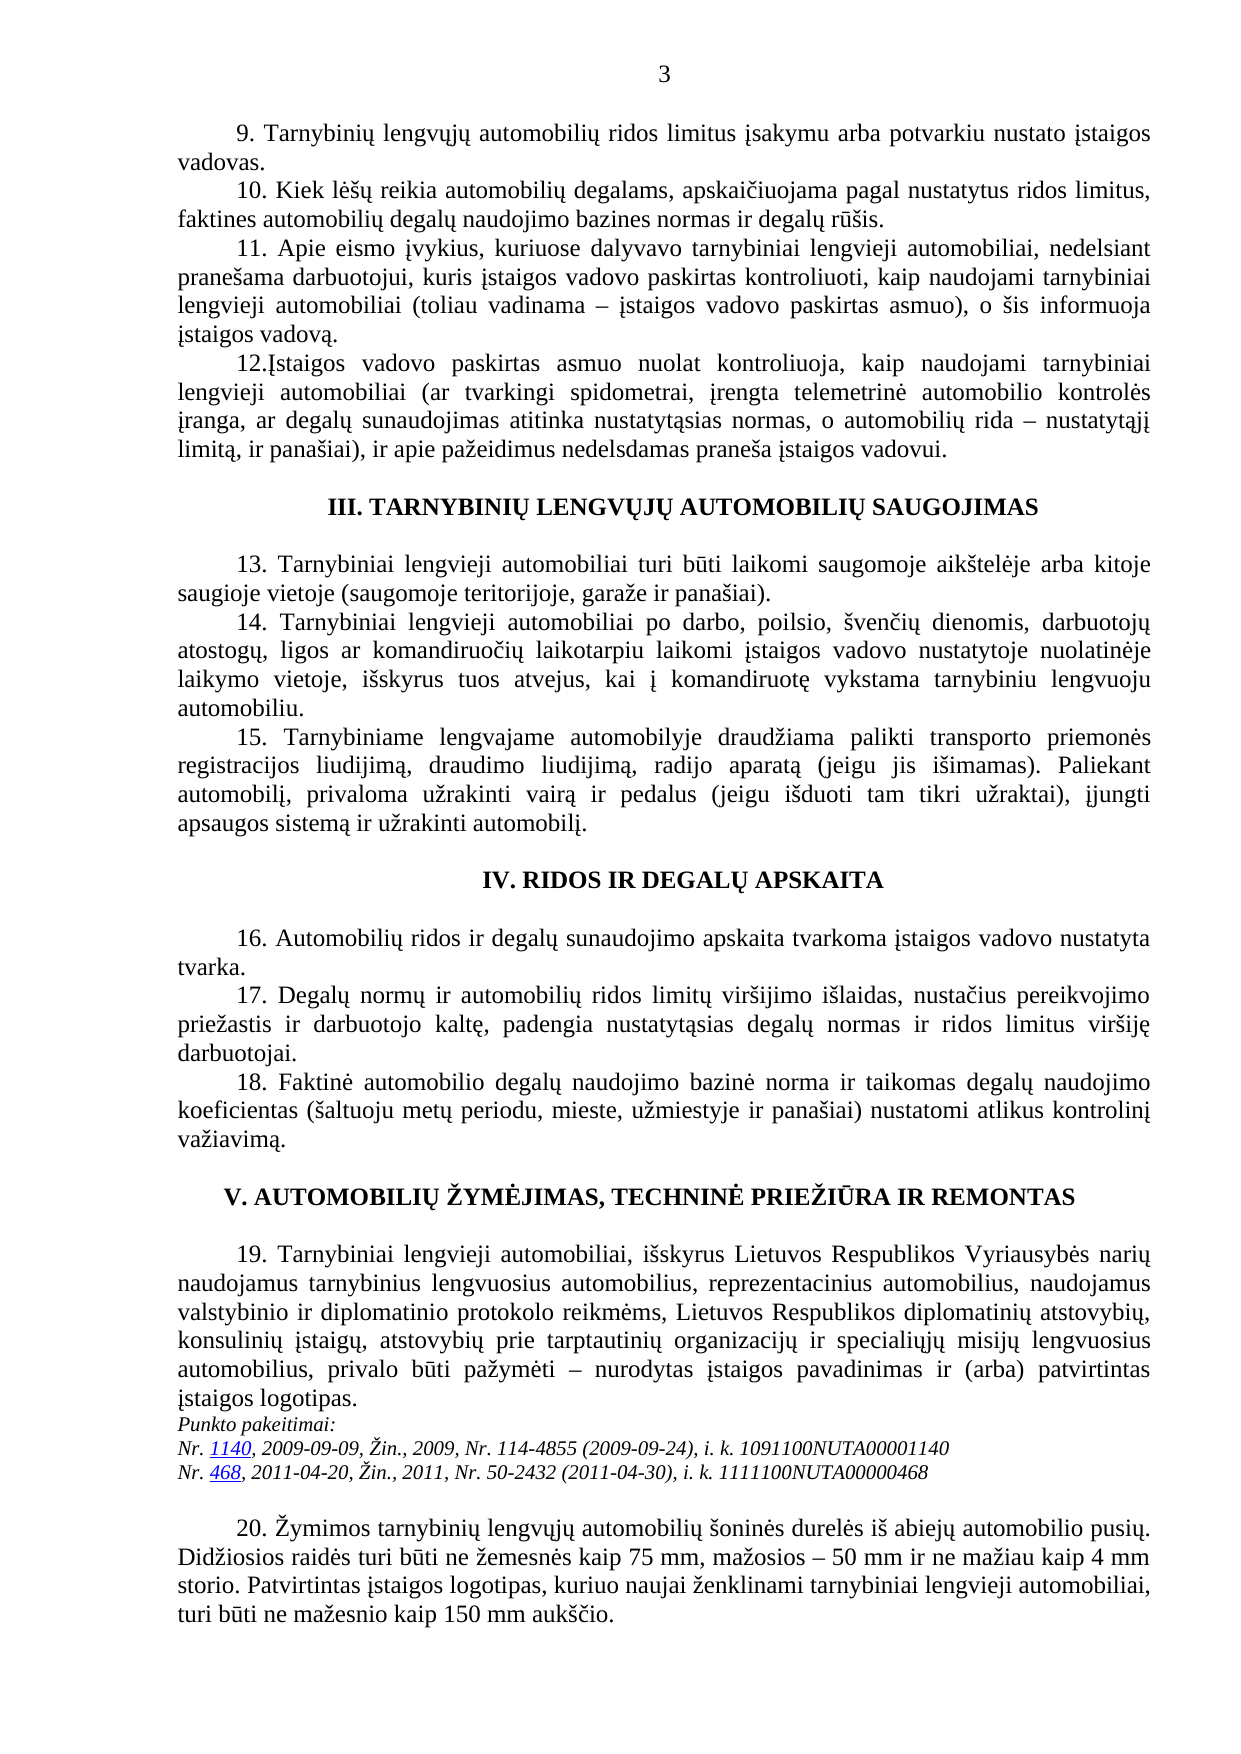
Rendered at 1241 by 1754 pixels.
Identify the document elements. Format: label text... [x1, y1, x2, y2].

text IV. RIDOS IR DEGALŲ APSKAITA [215, 866, 1152, 894]
text 9. Tarnybinių lengvųjų automobilių ridos limitus įsakymu arba potvarkiu nustato įstaigos vadovas. [177, 118, 1152, 176]
text V. AUTOMOBILIŲ ŽYMĖJIMAS, TECHNINĖ PRIEŽIŪRA IR REMONTAS [148, 1182, 1152, 1211]
text 11. Apie eismo įvykius, kuriuose dalyvavo tarnybiniai lengvieji automobiliai, nedelsiant pranešama darbuotojui, kuris įstaigos vadovo paskirtas kontroliuoti, kaip naudojami tarnybiniai lengvieji automobiliai (toliau vadinama – įstaigos vadovo paskirtas asmuo), o šis informuoja įstaigos vadovą. [177, 233, 1152, 348]
text 13. Tarnybiniai lengvieji automobiliai turi būti laikomi saugomoje aikštelėje arba kitoje saugioje vietoje (saugomoje teritorijoje, garaže ir panašiai). [177, 549, 1152, 607]
text 12.Įstaigos vadovo paskirtas asmuo nuolat kontroliuoja, kaip naudojami tarnybiniai lengvieji automobiliai (ar tvarkingi spidometrai, įrengta telemetrinė automobilio kontrolės įranga, ar degalų sunaudojimas atitinka nustatytąsias normas, o automobilių rida – nustatytąjį limitą, ir panašiai), ir apie pažeidimus nedelsdamas praneša įstaigos vadovui. [177, 348, 1152, 463]
text Nr. 468, 2011-04-20, Žin., 2011, Nr. 50-2432 (2011-04-30), i. k. 1111100NUTA00000468 [177, 1460, 1152, 1484]
text III. TARNYBINIŲ LENGVŲJŲ AUTOMOBILIŲ SAUGOJIMAS [215, 492, 1152, 521]
text 19. Tarnybiniai lengvieji automobiliai, išskyrus Lietuvos Respublikos Vyriausybės narių naudojamus tarnybinius lengvuosius automobilius, reprezentacinius automobilius, naudojamus valstybinio ir diplomatinio protokolo reikmėms, Lietuvos Respublikos diplomatinių atstovybių, konsulinių įstaigų, atstovybių prie tarptautinių organizacijų ir specialiųjų misijų lengvuosius automobilius, privalo būti pažymėti – nurodytas įstaigos pavadinimas ir (arba) patvirtintas įstaigos logotipas. [177, 1239, 1152, 1412]
text 14. Tarnybiniai lengvieji automobiliai po darbo, poilsio, švenčių dienomis, darbuotojų atostogų, ligos ar komandiruočių laikotarpiu laikomi įstaigos vadovo nustatytoje nuolatinėje laikymo vietoje, išskyrus tuos atvejus, kai į komandiruotę vykstama tarnybiniu lengvuoju automobiliu. [177, 607, 1152, 722]
text 10. Kiek lėšų reikia automobilių degalams, apskaičiuojama pagal nustatytus ridos limitus, faktines automobilių degalų naudojimo bazines normas ir degalų rūšis. [177, 176, 1152, 233]
text 15. Tarnybiniame lengvajame automobilyje draudžiama palikti transporto priemonės registracijos liudijimą, draudimo liudijimą, radijo aparatą (jeigu jis išimamas). Paliekant automobilį, privaloma užrakinti vairą ir pedalus (jeigu išduoti tam tikri užraktai), įjungti apsaugos sistemą ir užrakinti automobilį. [177, 722, 1152, 837]
text Nr. 1140, 2009-09-09, Žin., 2009, Nr. 114-4855 (2009-09-24), i. k. 1091100NUTA00001140 [177, 1436, 1152, 1460]
text 17. Degalų normų ir automobilių ridos limitų viršijimo išlaidas, nustačius pereikvojimo priežastis ir darbuotojo kaltę, padengia nustatytąsias degalų normas ir ridos limitus viršiję darbuotojai. [177, 981, 1152, 1067]
text Punkto pakeitimai: [177, 1412, 1152, 1436]
text 18. Faktinė automobilio degalų naudojimo bazinė norma ir taikomas degalų naudojimo koeficientas (šaltuoju metų periodu, mieste, užmiestyje ir panašiai) nustatomi atlikus kontrolinį važiavimą. [177, 1067, 1152, 1153]
text 20. Žymimos tarnybinių lengvųjų automobilių šoninės durelės iš abiejų automobilio pusių. Didžiosios raidės turi būti ne žemesnės kaip 75 mm, mažosios – 50 mm ir ne mažiau kaip 4 mm storio. Patvirtintas įstaigos logotipas, kuriuo naujai ženklinami tarnybiniai lengvieji automobiliai, turi būti ne mažesnio kaip 150 mm aukščio. [177, 1513, 1152, 1628]
text 16. Automobilių ridos ir degalų sunaudojimo apskaita tvarkoma įstaigos vadovo nustatyta tvarka. [177, 923, 1152, 981]
